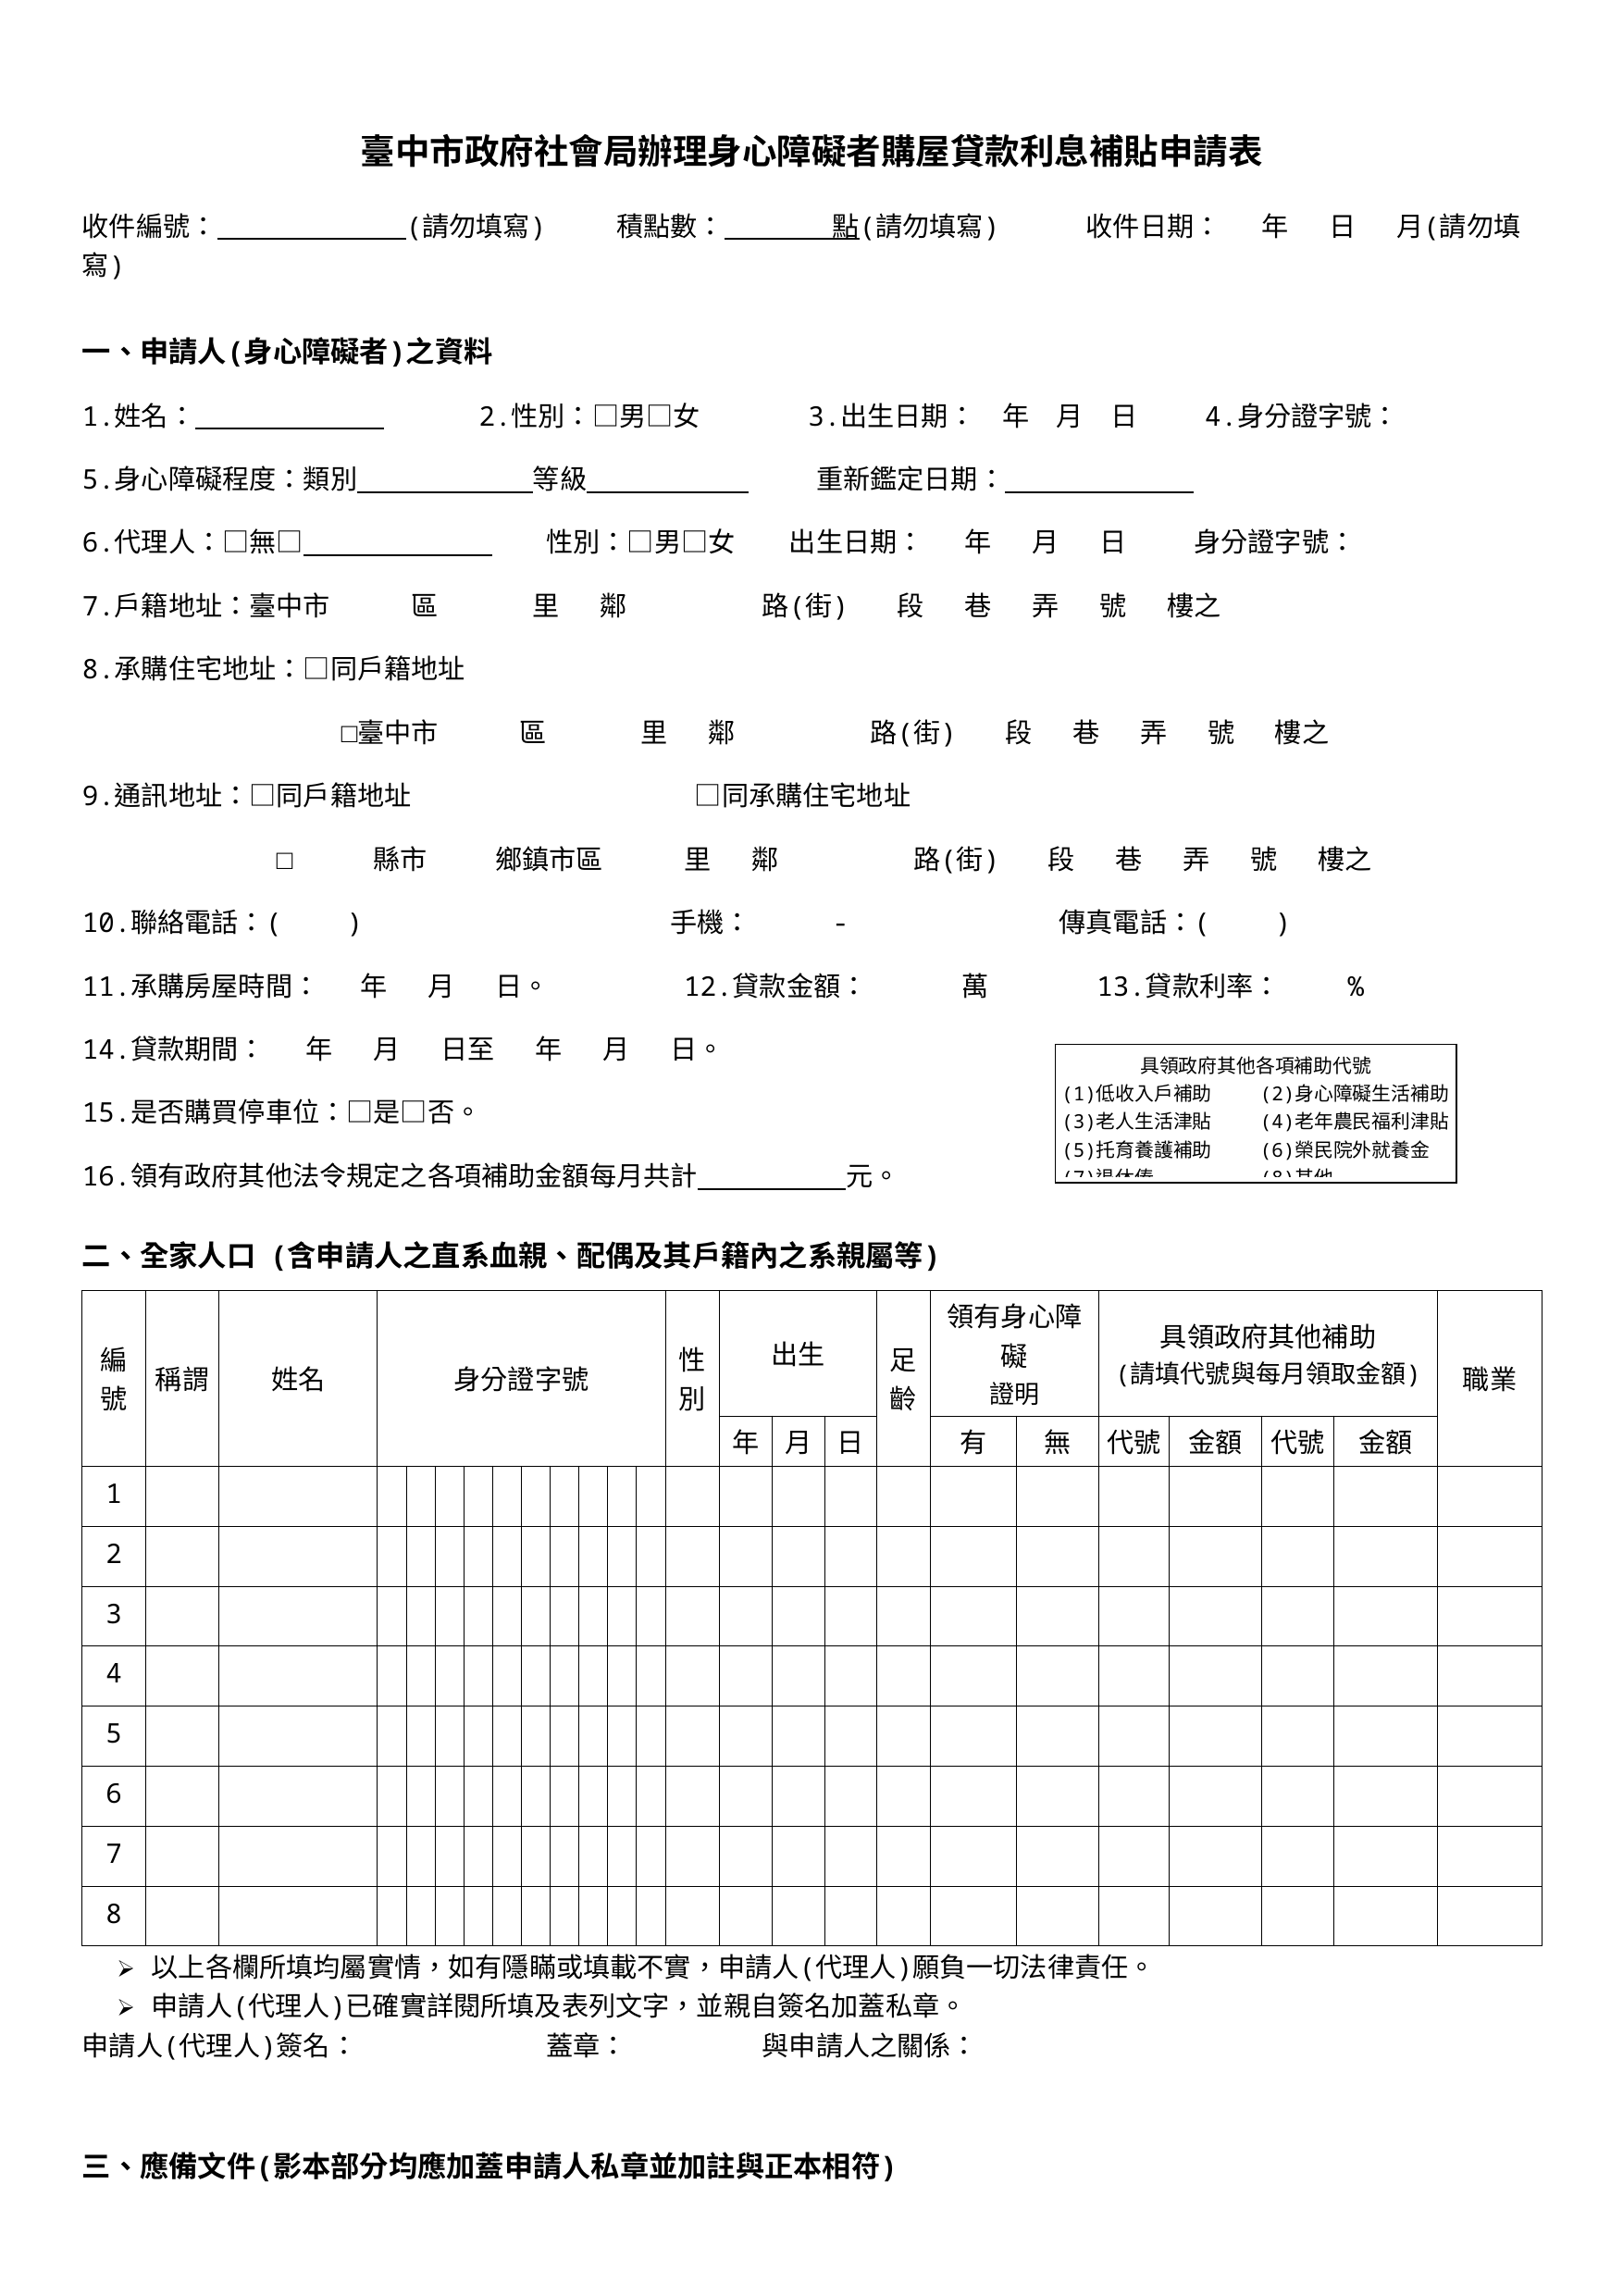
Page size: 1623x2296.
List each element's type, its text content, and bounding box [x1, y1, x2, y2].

table_cell [931, 1467, 1016, 1526]
table_cell [436, 1767, 464, 1826]
table_cell [637, 1706, 665, 1766]
table_cell [436, 1827, 464, 1885]
table_cell [877, 1467, 930, 1526]
table_cell [1017, 1706, 1098, 1766]
table_cell [522, 1646, 550, 1706]
table_cell [219, 1587, 377, 1645]
table_cell [1099, 1587, 1169, 1645]
table_cell [551, 1767, 578, 1826]
table_cell [1099, 1527, 1169, 1585]
table_cell [1438, 1827, 1542, 1885]
table_cell [931, 1587, 1016, 1645]
table_cell [877, 1527, 930, 1585]
text 8.承購住宅地址：□同戶籍地址 [81, 648, 1541, 687]
table_header 姓名 [219, 1291, 377, 1466]
table_cell [1334, 1467, 1437, 1526]
table_cell [465, 1767, 492, 1826]
table_cell [1438, 1706, 1542, 1766]
table_cell [1438, 1467, 1542, 1526]
table_cell [579, 1646, 607, 1706]
table_cell [637, 1646, 665, 1706]
table_cell [146, 1887, 218, 1945]
table_cell [1262, 1887, 1333, 1945]
table_cell [407, 1646, 435, 1706]
table_cell 5 [82, 1706, 145, 1766]
text (1)低收入戶補助 (2)身心障礙生活補助 [1061, 1078, 1450, 1107]
table_cell [877, 1767, 930, 1826]
table_cell [666, 1767, 719, 1826]
text 收件編號： (請勿填寫) 積點數： 點(請勿填寫) 收件日期： 年 日 月(請勿填寫) [81, 205, 1541, 283]
table_cell [522, 1887, 550, 1945]
table_cell [146, 1587, 218, 1645]
table_cell [1017, 1887, 1098, 1945]
table_cell [522, 1527, 550, 1585]
table_cell [493, 1527, 521, 1585]
table_cell [637, 1587, 665, 1645]
table_cell [407, 1767, 435, 1826]
table_cell [877, 1587, 930, 1645]
text (3)老人生活津貼 (4)老年農民福利津貼 [1061, 1107, 1450, 1135]
table_cell [1170, 1706, 1261, 1766]
table_cell [825, 1827, 876, 1885]
table_cell [493, 1827, 521, 1885]
table_cell [551, 1827, 578, 1885]
table_cell [637, 1527, 665, 1585]
text [1457, 1091, 1541, 1130]
table_cell [1170, 1467, 1261, 1526]
table_cell [1099, 1827, 1169, 1885]
list 申請人(代理人)已確實詳閱所填及表列文字，並親自簽名加蓋私章。 [117, 1985, 1541, 2024]
table_cell [720, 1527, 772, 1585]
table_cell [637, 1467, 665, 1526]
table_cell [378, 1706, 406, 1766]
table_cell [219, 1467, 377, 1526]
text 9.通訊地址：□同戶籍地址 □同承購住宅地址 [81, 775, 1541, 813]
table_cell [146, 1706, 218, 1766]
table_header 身分證字號 [378, 1291, 665, 1466]
list 以上各欄所填均屬實情，如有隱瞞或填載不實，申請人(代理人)願負一切法律責任。 [117, 1946, 1541, 1985]
table_cell [146, 1527, 218, 1585]
table_cell [1170, 1527, 1261, 1585]
table_cell [1334, 1887, 1437, 1945]
table_cell [1438, 1527, 1542, 1585]
table_cell [877, 1887, 930, 1945]
table_cell [493, 1887, 521, 1945]
table_cell [465, 1827, 492, 1885]
table_header 編號 [82, 1291, 145, 1466]
table_cell [551, 1587, 578, 1645]
table_cell [493, 1467, 521, 1526]
table_cell [1334, 1646, 1437, 1706]
table_cell [1099, 1467, 1169, 1526]
table_cell [551, 1706, 578, 1766]
table_cell [825, 1527, 876, 1585]
table_cell [1262, 1706, 1333, 1766]
table_cell [378, 1887, 406, 1945]
table_cell [1017, 1587, 1098, 1645]
text 具領政府其他各項補助代號 [1061, 1050, 1450, 1078]
table_cell 8 [82, 1887, 145, 1945]
table_cell [436, 1646, 464, 1706]
table_cell [407, 1527, 435, 1585]
table_cell [1262, 1587, 1333, 1645]
table_cell [608, 1467, 636, 1526]
table_cell [825, 1467, 876, 1526]
table_cell [465, 1527, 492, 1585]
table_cell [825, 1587, 876, 1645]
text 三、應備文件(影本部分均應加蓋申請人私章並加註與正本相符) [81, 2143, 1541, 2185]
table_cell [720, 1706, 772, 1766]
table_cell [1017, 1827, 1098, 1885]
table_cell [1262, 1527, 1333, 1585]
table_cell [720, 1887, 772, 1945]
text 一、申請人(身心障礙者)之資料 [81, 329, 1541, 370]
table_cell [1334, 1827, 1437, 1885]
table_cell [720, 1767, 772, 1826]
table_cell 7 [82, 1827, 145, 1885]
table_cell [666, 1827, 719, 1885]
table_cell [579, 1767, 607, 1826]
table_cell [1017, 1646, 1098, 1706]
table_cell [378, 1646, 406, 1706]
table_cell [1438, 1646, 1542, 1706]
table_cell [579, 1827, 607, 1885]
table_cell [608, 1767, 636, 1826]
table_cell [773, 1527, 824, 1585]
text 5.身心障礙程度：類別 等級 重新鑑定日期： [81, 457, 1541, 497]
text 申請人(代理人)簽名： 蓋章： 與申請人之關係： [81, 2024, 1541, 2064]
table_cell [1262, 1767, 1333, 1826]
table_cell [1017, 1767, 1098, 1826]
table_cell [608, 1646, 636, 1706]
table_cell 2 [82, 1527, 145, 1585]
table_cell [378, 1527, 406, 1585]
table_cell [522, 1827, 550, 1885]
table_cell [146, 1467, 218, 1526]
table_cell [493, 1587, 521, 1645]
table_cell [825, 1706, 876, 1766]
table_cell [407, 1887, 435, 1945]
table_cell [465, 1587, 492, 1645]
table_cell [931, 1767, 1016, 1826]
text 7.戶籍地址：臺中市 區 里 鄰 路(街) 段 巷 弄 號 樓之 [81, 584, 1541, 624]
table_cell [666, 1467, 719, 1526]
table_header 領有身心障礙 證明 [931, 1291, 1098, 1415]
table_cell [1017, 1467, 1098, 1526]
table_cell 3 [82, 1587, 145, 1645]
table_cell [551, 1467, 578, 1526]
table_cell [1262, 1646, 1333, 1706]
table_cell [436, 1887, 464, 1945]
table_cell [608, 1887, 636, 1945]
table_cell [219, 1887, 377, 1945]
table_cell [1170, 1767, 1261, 1826]
table_cell [407, 1587, 435, 1645]
table_cell 年 [720, 1417, 772, 1466]
table_cell [608, 1527, 636, 1585]
table_cell [931, 1827, 1016, 1885]
table_cell [931, 1646, 1016, 1706]
table_cell [551, 1527, 578, 1585]
table_cell [551, 1646, 578, 1706]
table_cell [219, 1706, 377, 1766]
text 二、全家人口 (含申請人之直系血親、配偶及其戶籍內之系親屬等) [81, 1233, 1541, 1274]
text (7)退休俸 (8)其他 [1061, 1162, 1450, 1176]
table_cell [666, 1706, 719, 1766]
table_cell [773, 1887, 824, 1945]
table_cell [1438, 1887, 1542, 1945]
table_cell [1262, 1827, 1333, 1885]
table_cell [773, 1646, 824, 1706]
table_cell [931, 1887, 1016, 1945]
text 15.是否購買停車位：□是□否。 [81, 1091, 1054, 1130]
table_cell [1170, 1827, 1261, 1885]
text □臺中市 區 里 鄰 路(街) 段 巷 弄 號 樓之 [81, 711, 1541, 751]
table_cell [608, 1587, 636, 1645]
table_cell [522, 1706, 550, 1766]
table_cell [579, 1706, 607, 1766]
table_header 具領政府其他補助 (請填代號與每月領取金額) [1099, 1291, 1437, 1415]
table_cell [378, 1467, 406, 1526]
table_cell [493, 1646, 521, 1706]
table_cell [1170, 1887, 1261, 1945]
table_cell [720, 1587, 772, 1645]
table_cell [637, 1767, 665, 1826]
table_header 稱謂 [146, 1291, 218, 1466]
table_cell [1170, 1646, 1261, 1706]
table_cell [219, 1827, 377, 1885]
table_cell [608, 1827, 636, 1885]
table_cell [1262, 1467, 1333, 1526]
table_cell [579, 1587, 607, 1645]
table_header 職業 [1438, 1291, 1542, 1466]
table_cell 4 [82, 1646, 145, 1706]
table_cell [877, 1827, 930, 1885]
text □ 縣市 鄉鎮市區 里 鄰 路(街) 段 巷 弄 號 樓之 [81, 838, 1541, 877]
text 14.貸款期間： 年 月 日至 年 月 日。 [81, 1028, 1541, 1184]
table_cell [720, 1827, 772, 1885]
table_cell [436, 1467, 464, 1526]
table_cell [465, 1467, 492, 1526]
table_cell [522, 1767, 550, 1826]
table_cell 月 [773, 1417, 824, 1466]
table_cell [825, 1887, 876, 1945]
text 1.姓名： 2.性別：□男□女 3.出生日期： 年 月 日 4.身分證字號： [81, 394, 1541, 433]
text 16.領有政府其他法令規定之各項補助金額每月共計 元。 [81, 1154, 1541, 1194]
table_cell [720, 1646, 772, 1706]
table_header 出生 [720, 1291, 876, 1415]
table_cell 日 [825, 1417, 876, 1466]
table_cell [773, 1467, 824, 1526]
table_cell [1099, 1767, 1169, 1826]
table_cell [436, 1587, 464, 1645]
table_cell [773, 1706, 824, 1766]
table_cell [666, 1527, 719, 1585]
table_cell [1099, 1887, 1169, 1945]
table_cell [378, 1587, 406, 1645]
text 11.承購房屋時間： 年 月 日。 12.貸款金額： 萬 13.貸款利率： % [81, 964, 1541, 1003]
table_cell 1 [82, 1467, 145, 1526]
table_cell [1334, 1587, 1437, 1645]
table_cell 金額 [1170, 1417, 1261, 1466]
table_cell [1334, 1527, 1437, 1585]
table_cell [1099, 1646, 1169, 1706]
table_cell [378, 1767, 406, 1826]
table_cell [146, 1827, 218, 1885]
table_cell [666, 1887, 719, 1945]
table_cell [825, 1646, 876, 1706]
table_cell [773, 1587, 824, 1645]
table_cell [219, 1767, 377, 1826]
table_cell 代號 [1099, 1417, 1169, 1466]
table_cell [931, 1706, 1016, 1766]
table_cell 金額 [1334, 1417, 1437, 1466]
table_cell [666, 1646, 719, 1706]
table_cell [436, 1527, 464, 1585]
table_cell [465, 1706, 492, 1766]
table_cell [825, 1767, 876, 1826]
table_cell [1334, 1767, 1437, 1826]
table_cell [522, 1467, 550, 1526]
table_cell [407, 1827, 435, 1885]
table_cell 代號 [1262, 1417, 1333, 1466]
table_cell [1017, 1527, 1098, 1585]
table_cell [931, 1527, 1016, 1585]
table_cell [465, 1646, 492, 1706]
table_cell [637, 1887, 665, 1945]
table_cell 6 [82, 1767, 145, 1826]
table_cell [436, 1706, 464, 1766]
table_cell [1334, 1706, 1437, 1766]
table_cell [378, 1827, 406, 1885]
table_cell [1099, 1706, 1169, 1766]
text 6.代理人：□無□ 性別：□男□女 出生日期： 年 月 日 身分證字號： [81, 521, 1541, 560]
text (5)托育養護補助 (6)榮民院外就養金 [1061, 1135, 1450, 1162]
table_cell [773, 1827, 824, 1885]
table_cell [219, 1527, 377, 1585]
table_cell [1438, 1587, 1542, 1645]
table_cell [493, 1706, 521, 1766]
table_cell [493, 1767, 521, 1826]
table_cell [877, 1706, 930, 1766]
table_cell [522, 1587, 550, 1645]
table_cell [637, 1827, 665, 1885]
table_cell [407, 1467, 435, 1526]
table_cell [720, 1467, 772, 1526]
table_cell [407, 1706, 435, 1766]
table_header 性別 [666, 1291, 719, 1466]
table_cell [465, 1887, 492, 1945]
table_cell [877, 1646, 930, 1706]
table_cell [579, 1887, 607, 1945]
table_cell [551, 1887, 578, 1945]
text 臺中市政府社會局辦理身心障礙者購屋貸款利息補貼申請表 [81, 124, 1541, 175]
table_cell [219, 1646, 377, 1706]
text 10.聯絡電話：( ) 手機： - 傳真電話：( ) [81, 901, 1541, 940]
table_cell [666, 1587, 719, 1645]
table_cell 有 [931, 1417, 1016, 1466]
table_header 足 齡 [877, 1291, 930, 1466]
table_cell [1438, 1767, 1542, 1826]
table_cell [579, 1467, 607, 1526]
table_cell [146, 1646, 218, 1706]
table_cell [1170, 1587, 1261, 1645]
table_cell [773, 1767, 824, 1826]
table_cell [146, 1767, 218, 1826]
table_cell 無 [1017, 1417, 1098, 1466]
table_cell [608, 1706, 636, 1766]
table_cell [579, 1527, 607, 1585]
